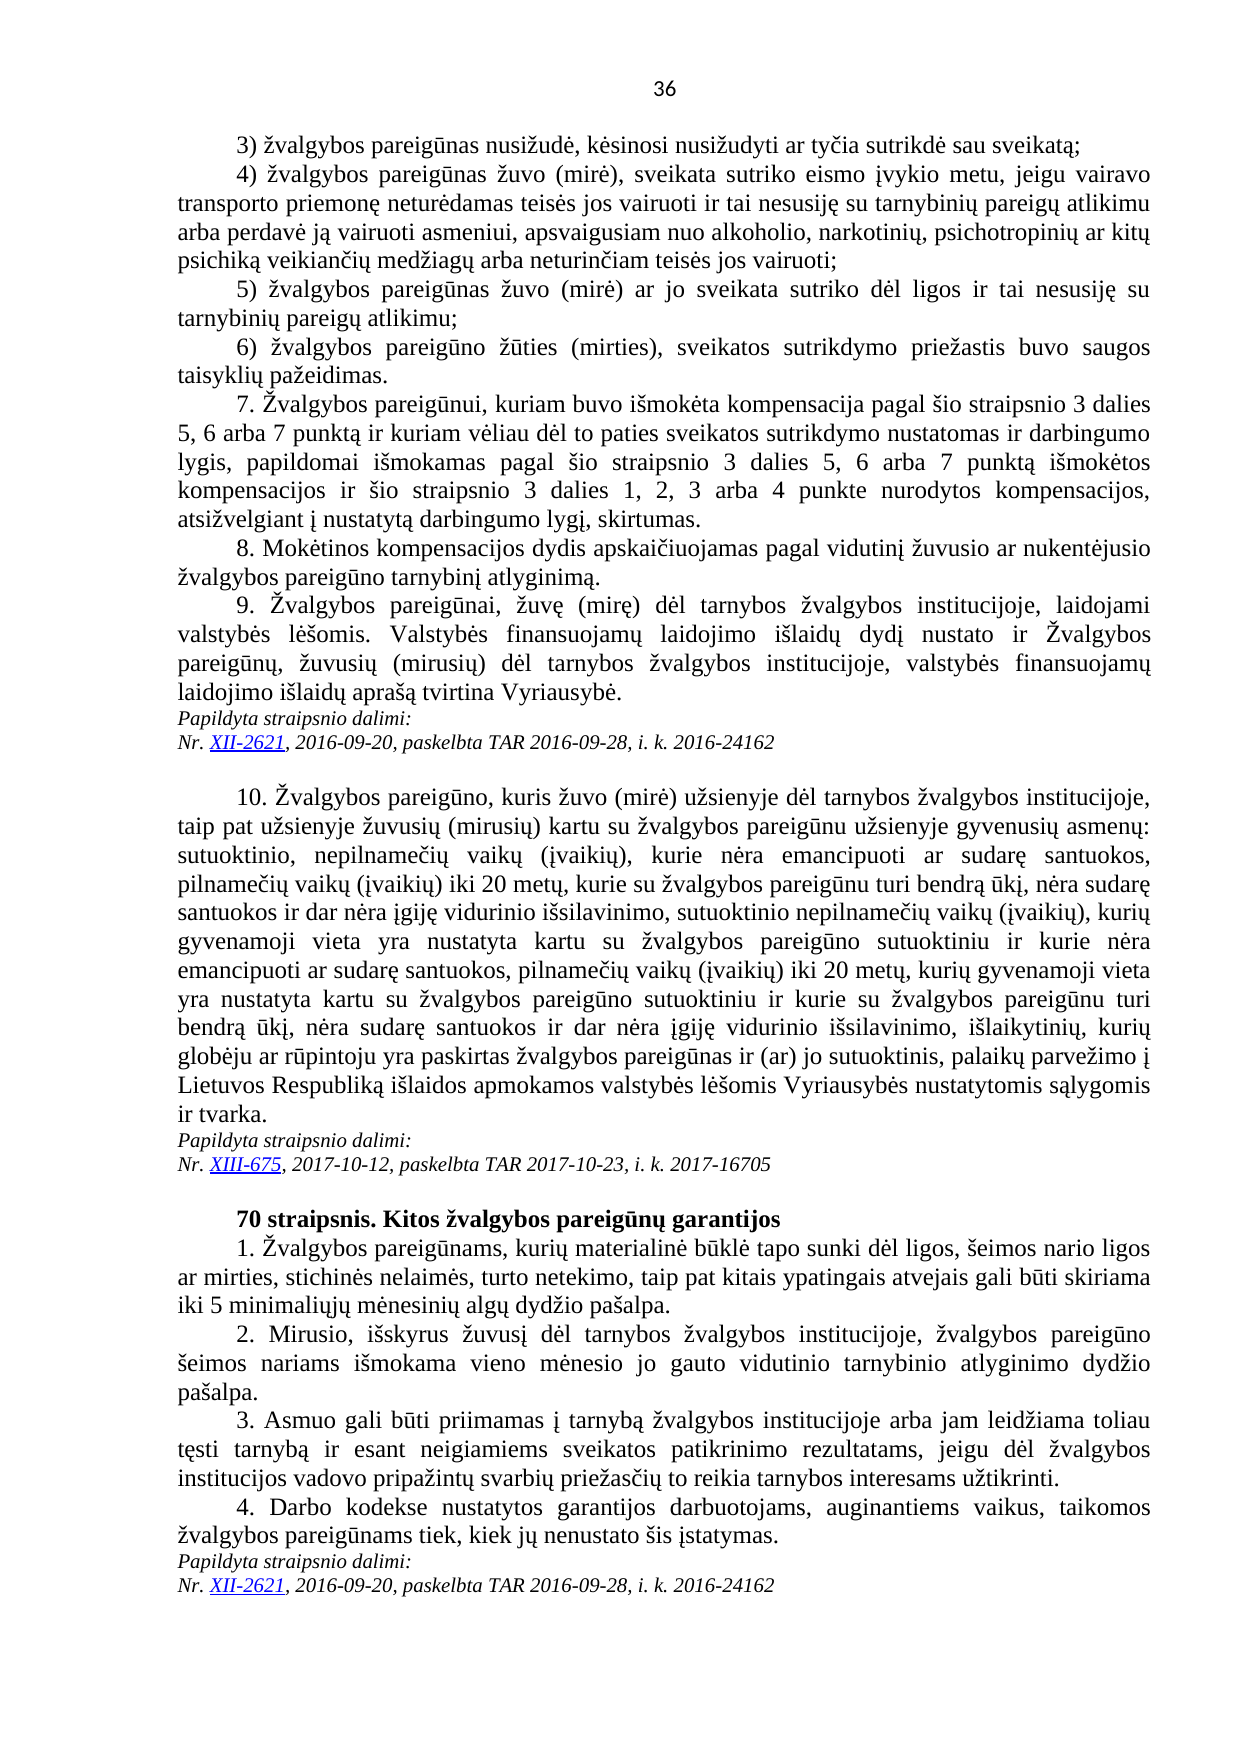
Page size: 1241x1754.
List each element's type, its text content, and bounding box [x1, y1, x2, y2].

text Papildyta straipsnio dalimi: [177, 1549, 1152, 1573]
text 8. Mokėtinos kompensacijos dydis apskaičiuojamas pagal vidutinį žuvusio ar nukentėjusio žvalgybos pareigūno tarnybinį atlyginimą. [177, 533, 1152, 591]
text 2. Mirusio, išskyrus žuvusį dėl tarnybos žvalgybos institucijoje, žvalgybos pareigūno šeimos nariams išmokama vieno mėnesio jo gauto vidutinio tarnybinio atlyginimo dydžio pašalpa. [177, 1319, 1152, 1406]
text Papildyta straipsnio dalimi: [177, 1127, 1152, 1152]
text Nr. XIII-675, 2017-10-12, paskelbta TAR 2017-10-23, i. k. 2017-16705 [177, 1152, 1152, 1176]
text 10. Žvalgybos pareigūno, kuris žuvo (mirė) užsienyje dėl tarnybos žvalgybos institucijoje, taip pat užsienyje žuvusių (mirusių) kartu su žvalgybos pareigūnu užsienyje gyvenusių asmenų: sutuoktinio, nepilnamečių vaikų (įvaikių), kurie nėra emancipuoti ar sudarę santuokos, pilnamečių vaikų (įvaikių) iki 20 metų, kurie su žvalgybos pareigūnu turi bendrą ūkį, nėra sudarę santuokos ir dar nėra įgiję vidurinio išsilavinimo, sutuoktinio nepilnamečių vaikų (įvaikių), kurių gyvenamoji vieta yra nustatyta kartu su žvalgybos pareigūno sutuoktiniu ir kurie nėra emancipuoti ar sudarę santuokos, pilnamečių vaikų (įvaikių) iki 20 metų, kurių gyvenamoji vieta yra nustatyta kartu su žvalgybos pareigūno sutuoktiniu ir kurie su žvalgybos pareigūnu turi bendrą ūkį, nėra sudarę santuokos ir dar nėra įgiję vidurinio išsilavinimo, išlaikytinių, kurių globėju ar rūpintoju yra paskirtas žvalgybos pareigūnas ir (ar) jo sutuoktinis, palaikų parvežimo į Lietuvos Respubliką išlaidos apmokamos valstybės lėšomis Vyriausybės nustatytomis sąlygomis ir tvarka. [177, 782, 1152, 1127]
text 5) žvalgybos pareigūnas žuvo (mirė) ar jo sveikata sutriko dėl ligos ir tai nesusiję su tarnybinių pareigų atlikimu; [177, 274, 1152, 332]
text Nr. XII-2621, 2016-09-20, paskelbta TAR 2016-09-28, i. k. 2016-24162 [177, 1573, 1152, 1597]
text Nr. XII-2621, 2016-09-20, paskelbta TAR 2016-09-28, i. k. 2016-24162 [177, 730, 1152, 754]
text 70 straipsnis. Kitos žvalgybos pareigūnų garantijos [177, 1204, 1152, 1233]
text 7. Žvalgybos pareigūnui, kuriam buvo išmokėta kompensacija pagal šio straipsnio 3 dalies 5, 6 arba 7 punktą ir kuriam vėliau dėl to paties sveikatos sutrikdymo nustatomas ir darbingumo lygis, papildomai išmokamas pagal šio straipsnio 3 dalies 5, 6 arba 7 punktą išmokėtos kompensacijos ir šio straipsnio 3 dalies 1, 2, 3 arba 4 punkte nurodytos kompensacijos, atsižvelgiant į nustatytą darbingumo lygį, skirtumas. [177, 389, 1152, 533]
text 9. Žvalgybos pareigūnai, žuvę (mirę) dėl tarnybos žvalgybos institucijoje, laidojami valstybės lėšomis. Valstybės finansuojamų laidojimo išlaidų dydį nustato ir Žvalgybos pareigūnų, žuvusių (mirusių) dėl tarnybos žvalgybos institucijoje, valstybės finansuojamų laidojimo išlaidų aprašą tvirtina Vyriausybė. [177, 591, 1152, 706]
text 4) žvalgybos pareigūnas žuvo (mirė), sveikata sutriko eismo įvykio metu, jeigu vairavo transporto priemonę neturėdamas teisės jos vairuoti ir tai nesusiję su tarnybinių pareigų atlikimu arba perdavė ją vairuoti asmeniui, apsvaigusiam nuo alkoholio, narkotinių, psichotropinių ar kitų psichiką veikiančių medžiagų arba neturinčiam teisės jos vairuoti; [177, 159, 1152, 274]
text 1. Žvalgybos pareigūnams, kurių materialinė būklė tapo sunki dėl ligos, šeimos nario ligos ar mirties, stichinės nelaimės, turto netekimo, taip pat kitais ypatingais atvejais gali būti skiriama iki 5 minimaliųjų mėnesinių algų dydžio pašalpa. [177, 1233, 1152, 1319]
text 6) žvalgybos pareigūno žūties (mirties), sveikatos sutrikdymo priežastis buvo saugos taisyklių pažeidimas. [177, 332, 1152, 389]
text 4. Darbo kodekse nustatytos garantijos darbuotojams, auginantiems vaikus, taikomos žvalgybos pareigūnams tiek, kiek jų nenustato šis įstatymas. [177, 1492, 1152, 1549]
text 3. Asmuo gali būti priimamas į tarnybą žvalgybos institucijoje arba jam leidžiama toliau tęsti tarnybą ir esant neigiamiems sveikatos patikrinimo rezultatams, jeigu dėl žvalgybos institucijos vadovo pripažintų svarbių priežasčių to reikia tarnybos interesams užtikrinti. [177, 1406, 1152, 1492]
text 3) žvalgybos pareigūnas nusižudė, kėsinosi nusižudyti ar tyčia sutrikdė sau sveikatą; [177, 131, 1152, 159]
text Papildyta straipsnio dalimi: [177, 706, 1152, 730]
